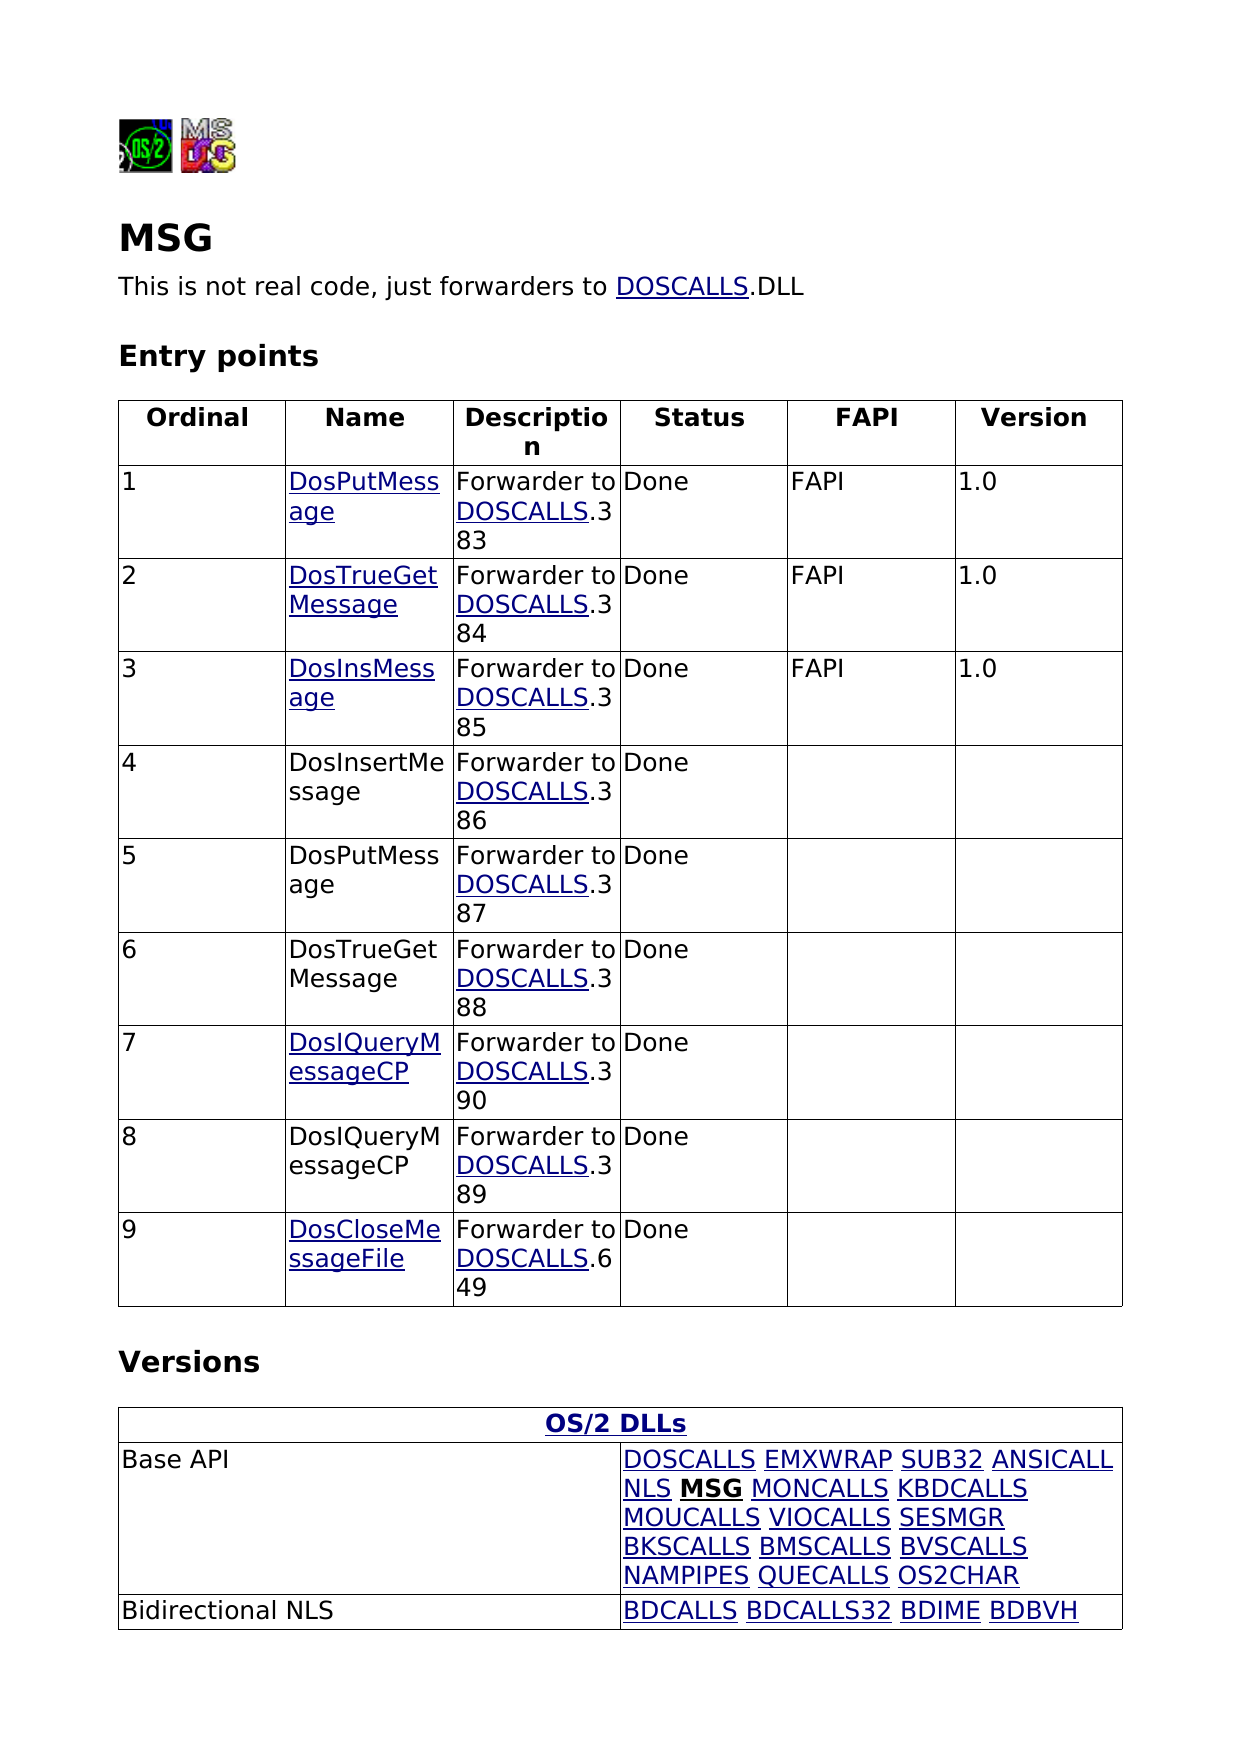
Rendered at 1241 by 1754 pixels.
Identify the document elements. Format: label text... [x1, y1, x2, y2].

table_cell 8 [119, 1120, 285, 1212]
table_cell [788, 1120, 955, 1212]
table_cell Done [621, 1120, 787, 1212]
subtitle MSG [118, 216, 1122, 260]
table_cell DosCloseMessageFile [286, 1213, 453, 1306]
table_cell Forwarder to DOSCALLS.385 [454, 652, 620, 745]
table_cell 4 [119, 746, 285, 838]
table_cell [956, 933, 1122, 1025]
table_cell DosTrueGetMessage [286, 933, 453, 1025]
table_cell 9 [119, 1213, 285, 1306]
table_cell DosPutMessage [286, 466, 453, 558]
table_cell 1.0 [956, 559, 1122, 651]
table_cell Done [621, 746, 787, 838]
text This is not real code, just forwarders to DOSCALLS.DLL [118, 272, 1122, 302]
table_cell [956, 1120, 1122, 1212]
table_cell Forwarder to DOSCALLS.388 [454, 933, 620, 1025]
table_header Description [454, 401, 620, 464]
table_cell Done [621, 559, 787, 651]
table_cell [788, 1213, 955, 1306]
table_cell 6 [119, 933, 285, 1025]
table_header Version [956, 401, 1122, 464]
table_cell 1.0 [956, 652, 1122, 745]
table_cell DosIQueryMessageCP [286, 1026, 453, 1119]
table_cell [788, 933, 955, 1025]
table_header FAPI [788, 401, 955, 464]
subtitle Entry points [118, 339, 1122, 373]
table_header Name [286, 401, 453, 464]
table_cell Forwarder to DOSCALLS.649 [454, 1213, 620, 1306]
table_cell DOSCALLS EMXWRAP SUB32 ANSICALL NLS MSG MONCALLS KBDCALLS MOUCALLS VIOCALLS SESMGR BKSCALLS BMSCALLS BVSCALLS NAMPIPES QUECALLS OS2CHAR [621, 1443, 1122, 1593]
table_cell Done [621, 933, 787, 1025]
table_cell Forwarder to DOSCALLS.386 [454, 746, 620, 838]
table_cell [956, 746, 1122, 838]
table_cell [956, 1213, 1122, 1306]
picture [180, 118, 236, 173]
table_cell Done [621, 652, 787, 745]
subtitle Versions [118, 1345, 1122, 1379]
table_cell [788, 1026, 955, 1119]
table_cell 5 [119, 839, 285, 932]
table_cell Done [621, 1213, 787, 1306]
table_cell Forwarder to DOSCALLS.390 [454, 1026, 620, 1119]
table_cell Done [621, 466, 787, 558]
table_cell DosIQueryMessageCP [286, 1120, 453, 1212]
table_cell DosPutMessage [286, 839, 453, 932]
table_cell DosTrueGetMessage [286, 559, 453, 651]
table_cell 1 [119, 466, 285, 558]
table_cell FAPI [788, 652, 955, 745]
table_cell [956, 839, 1122, 932]
table_cell 1.0 [956, 466, 1122, 558]
table_cell DosInsMessage [286, 652, 453, 745]
table_cell [788, 839, 955, 932]
table_cell Forwarder to DOSCALLS.387 [454, 839, 620, 932]
table_cell Forwarder to DOSCALLS.383 [454, 466, 620, 558]
table_cell [956, 1026, 1122, 1119]
table_cell 3 [119, 652, 285, 745]
table_cell Bidirectional NLS [119, 1595, 620, 1629]
table_cell Forwarder to DOSCALLS.384 [454, 559, 620, 651]
table_cell Done [621, 1026, 787, 1119]
table_cell BDCALLS BDCALLS32 BDIME BDBVH [621, 1595, 1122, 1629]
table_cell Base API [119, 1443, 620, 1593]
table_cell 2 [119, 559, 285, 651]
table_cell FAPI [788, 559, 955, 651]
table_cell DosInsertMessage [286, 746, 453, 838]
picture [118, 118, 173, 173]
table_cell 7 [119, 1026, 285, 1119]
table_cell [788, 746, 955, 838]
table_cell Done [621, 839, 787, 932]
table_cell Forwarder to DOSCALLS.389 [454, 1120, 620, 1212]
table_header OS/2 DLLs [119, 1408, 1122, 1442]
table_header Ordinal [119, 401, 285, 464]
table_header Status [621, 401, 787, 464]
table_cell FAPI [788, 466, 955, 558]
